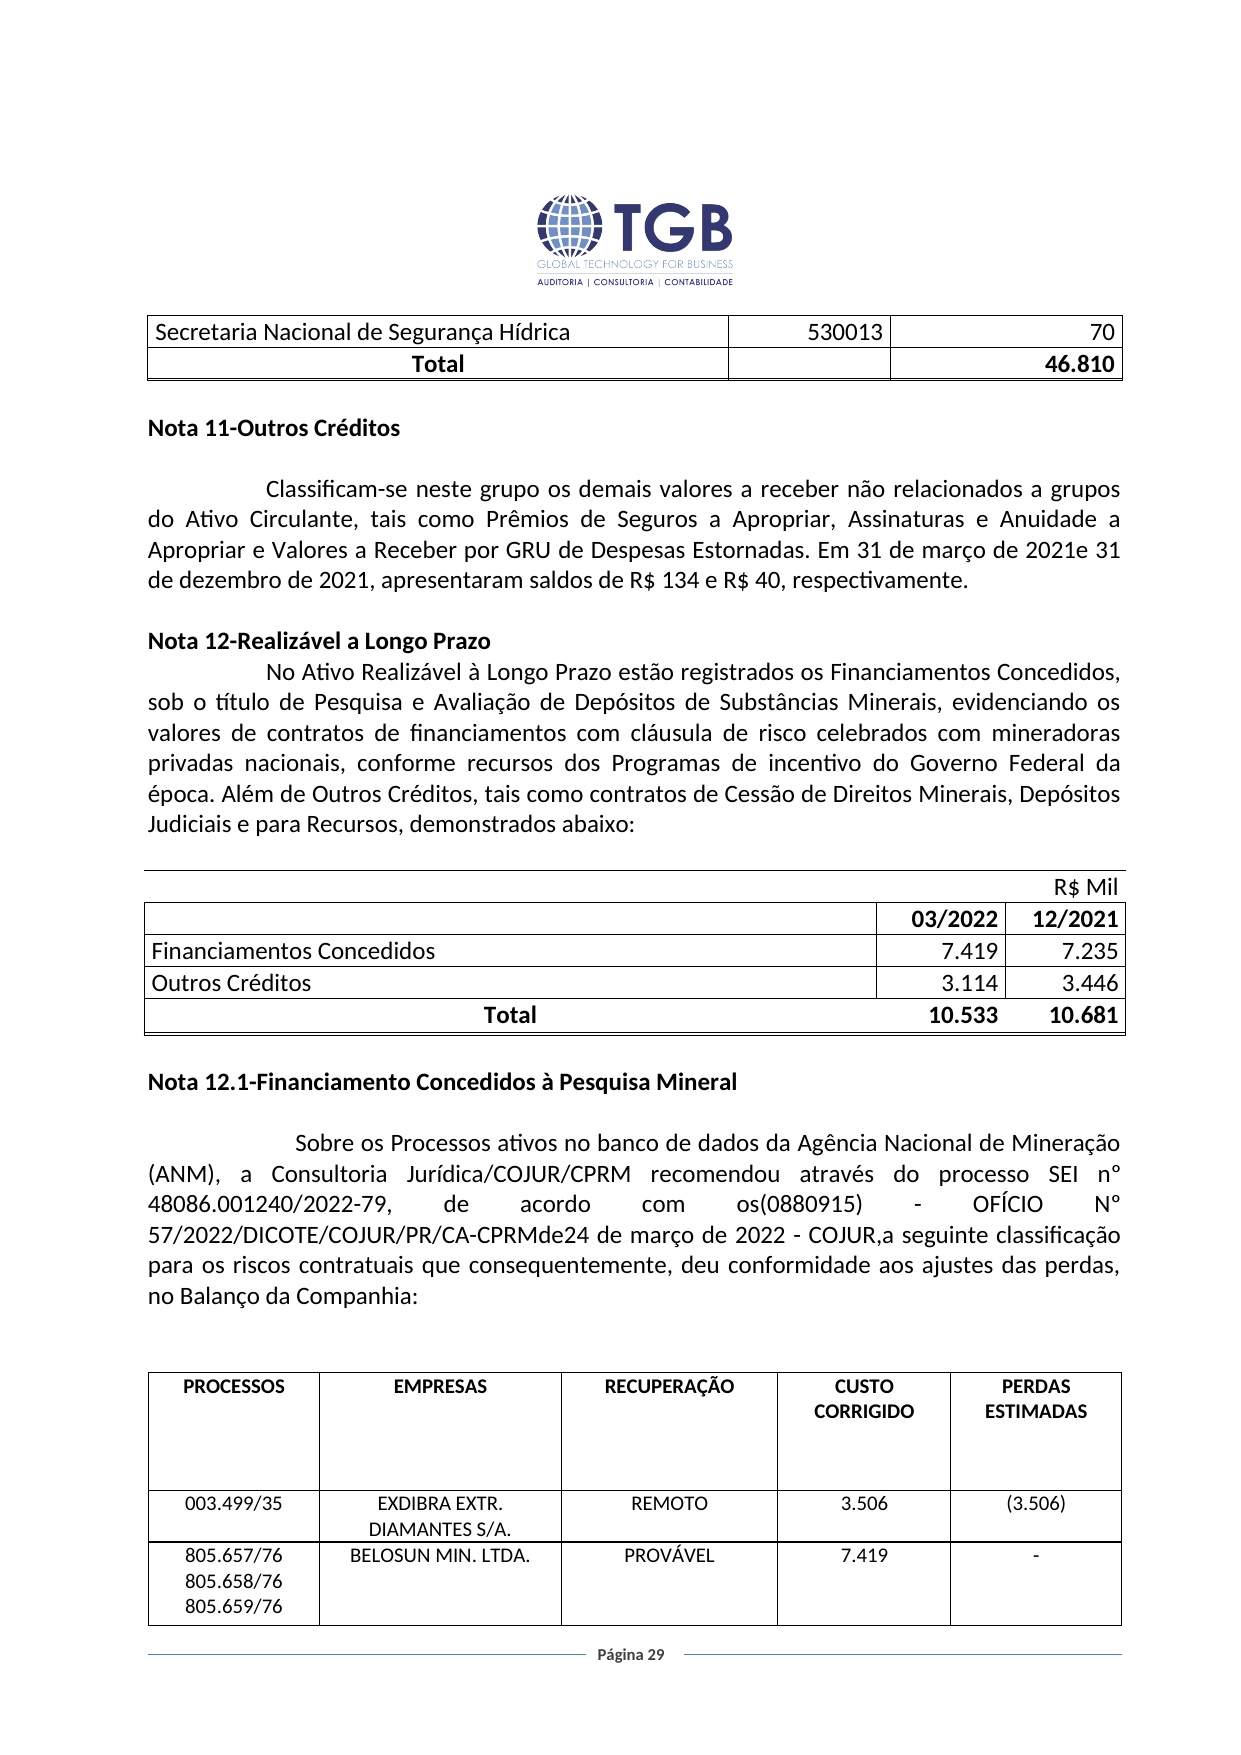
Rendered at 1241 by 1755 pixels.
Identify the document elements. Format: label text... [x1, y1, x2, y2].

table_cell Total [145, 999, 876, 1031]
table_cell Financiamentos Concedidos [145, 935, 876, 966]
table_cell 03/2022 [877, 903, 1005, 934]
table_header R$ Mil [1005, 871, 1126, 902]
table_cell 7.235 [1006, 935, 1125, 966]
table_header PERDAS ESTIMADAS [951, 1373, 1121, 1489]
table_cell 530013 [729, 316, 890, 347]
table_cell 3.114 [877, 967, 1005, 998]
table_header [144, 871, 876, 902]
table_cell 003.499/35 [149, 1491, 319, 1541]
table_header [876, 871, 1005, 902]
table_cell Total [148, 348, 728, 378]
table_cell 3.506 [778, 1491, 950, 1541]
table_cell PROVÁVEL [562, 1543, 777, 1624]
text Sobre os Processos ativos no banco de dados da Agência Nacional de Mineração (ANM), a Consultoria Jurídica/COJUR/CPRM recomendou através do processo SEI nº 48086.001240/2022-79, de acordo com os(0880915) - OFÍCIO Nº 57/2022/DICOTE/COJUR/PR/CA-CPRMde24 de março de 2022 - COJUR,a seguinte classificação para os riscos contratuais que consequentemente, deu conformidade aos ajustes das perdas, no Balanço da Companhia: [148, 1128, 1122, 1311]
table_cell 70 [891, 316, 1122, 347]
text No Ativo Realizável à Longo Prazo estão registrados os Financiamentos Concedidos, sob o título de Pesquisa e Avaliação de Depósitos de Substâncias Minerais, evidenciando os valores de contratos de financiamentos com cláusula de risco celebrados com mineradoras privadas nacionais, conforme recursos dos Programas de incentivo do Governo Federal da época. Além de Outros Créditos, tais como contratos de Cessão de Direitos Minerais, Depósitos Judiciais e para Recursos, demonstrados abaixo: [148, 656, 1122, 839]
text Nota 12-Realizável a Longo Prazo [148, 626, 1122, 656]
text Classificam-se neste grupo os demais valores a receber não relacionados a grupos do Ativo Circulante, tais como Prêmios de Seguros a Apropriar, Assinaturas e Anuidade a Apropriar e Valores a Receber por GRU de Despesas Estornadas. Em 31 de março de 2021e 31 de dezembro de 2021, apresentaram saldos de R$ 134 e R$ 40, respectivamente. [148, 473, 1122, 595]
table_header CUSTO CORRIGIDO [778, 1373, 950, 1489]
table_cell 3.446 [1006, 967, 1125, 998]
table_header RECUPERAÇÃO [562, 1373, 777, 1489]
table_cell - [951, 1543, 1121, 1624]
table_cell 7.419 [877, 935, 1005, 966]
table_cell (3.506) [951, 1491, 1121, 1541]
table_cell Outros Créditos [145, 967, 876, 998]
table_header PROCESSOS [149, 1373, 319, 1489]
table_cell REMOTO [562, 1491, 777, 1541]
table_cell 46.810 [891, 348, 1122, 378]
table_cell Secretaria Nacional de Segurança Hídrica [148, 316, 728, 347]
table_header EMPRESAS [320, 1373, 561, 1489]
table_cell 7.419 [778, 1543, 950, 1624]
text Nota 11-Outros Créditos [148, 412, 1122, 442]
table_cell [729, 348, 890, 378]
table_cell 805.657/76 805.658/76 805.659/76 [149, 1543, 319, 1624]
table_cell EXDIBRA EXTR. DIAMANTES S/A. [320, 1491, 561, 1541]
text Nota 12.1-Financiamento Concedidos à Pesquisa Mineral [148, 1067, 1122, 1097]
table_cell 10.533 [876, 999, 1005, 1031]
table_cell [145, 903, 876, 934]
table_cell 10.681 [1005, 999, 1125, 1031]
table_cell BELOSUN MIN. LTDA. [320, 1543, 561, 1624]
table_cell 12/2021 [1006, 903, 1125, 934]
